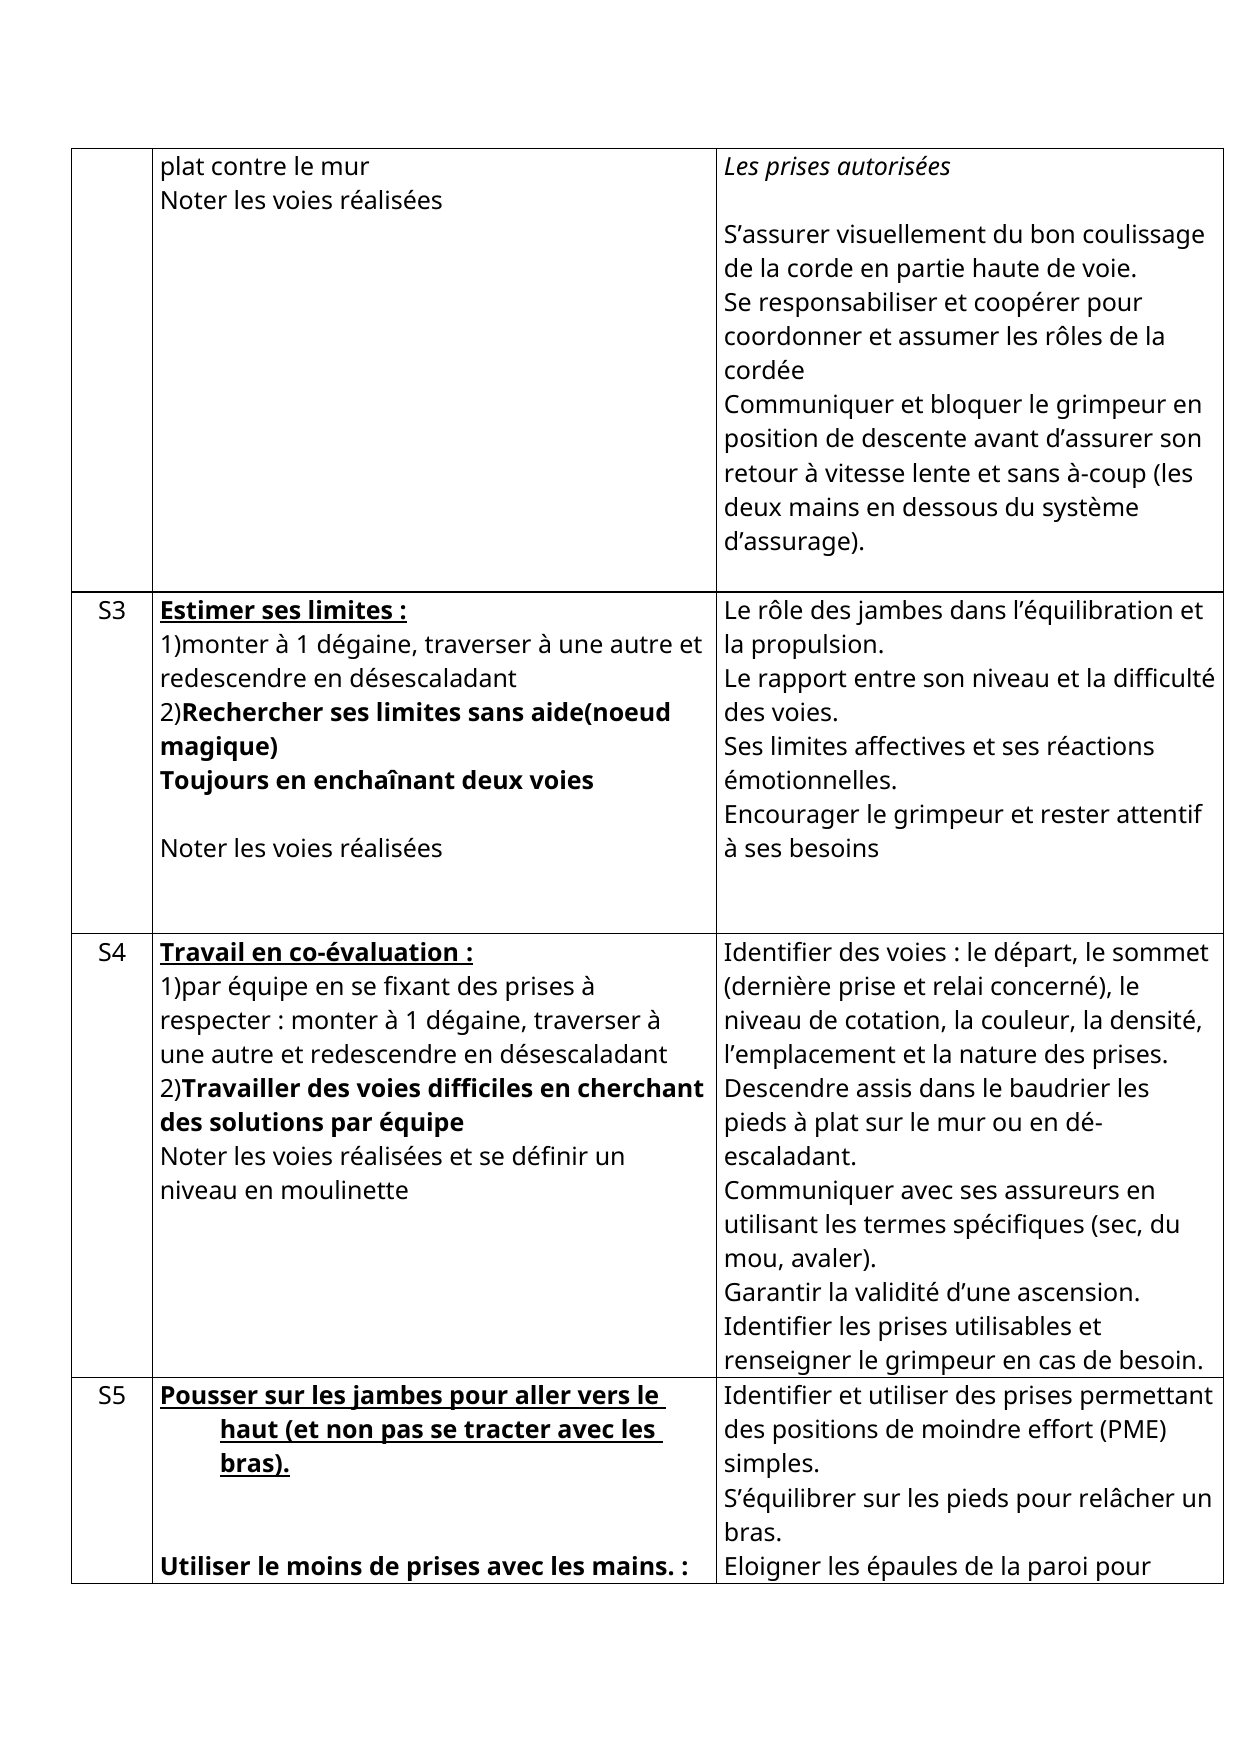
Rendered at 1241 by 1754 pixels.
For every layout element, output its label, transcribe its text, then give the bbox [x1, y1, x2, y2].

table_cell Identifier et utiliser des prises permettant des positions de moindre effort (PME) simples. S’équilibrer sur les pieds pour relâcher un bras. Eloigner les épaules de la paroi pour [717, 1378, 1223, 1582]
table_cell plat contre le mur Noter les voies réalisées [153, 149, 716, 591]
table_cell Travail en co-évaluation : 1)par équipe en se fixant des prises à respecter : monter à 1 dégaine, traverser à une autre et redescendre en désescaladant 2)Travailler des voies difficiles en cherchant des solutions par équipe Noter les voies réalisées et se définir un niveau en moulinette [153, 934, 716, 1377]
table_cell Estimer ses limites : 1)monter à 1 dégaine, traverser à une autre et redescendre en désescaladant 2)Rechercher ses limites sans aide(noeud magique) Toujours en enchaînant deux voies Noter les voies réalisées [153, 593, 716, 933]
table_cell Pousser sur les jambes pour aller vers le haut (et non pas se tracter avec les bras). Utiliser le moins de prises avec les mains. : [153, 1378, 716, 1582]
table_cell [72, 149, 152, 591]
table_cell Les prises autorisées S’assurer visuellement du bon coulissage de la corde en partie haute de voie. Se responsabiliser et coopérer pour coordonner et assumer les rôles de la cordée Communiquer et bloquer le grimpeur en position de descente avant d’assurer son retour à vitesse lente et sans à-coup (les deux mains en dessous du système d’assurage). [717, 149, 1223, 591]
table_cell Le rôle des jambes dans l’équilibration et la propulsion. Le rapport entre son niveau et la difficulté des voies. Ses limites affectives et ses réactions émotionnelles. Encourager le grimpeur et rester attentif à ses besoins [717, 593, 1223, 933]
table_cell Identifier des voies : le départ, le sommet (dernière prise et relai concerné), le niveau de cotation, la couleur, la densité, l’emplacement et la nature des prises. Descendre assis dans le baudrier les pieds à plat sur le mur ou en dé-escaladant. Communiquer avec ses assureurs en utilisant les termes spécifiques (sec, du mou, avaler). Garantir la validité d’une ascension. Identifier les prises utilisables et renseigner le grimpeur en cas de besoin. [717, 934, 1223, 1377]
table_cell S5 [72, 1378, 152, 1582]
table_cell S4 [72, 934, 152, 1377]
table_cell S3 [72, 593, 152, 933]
